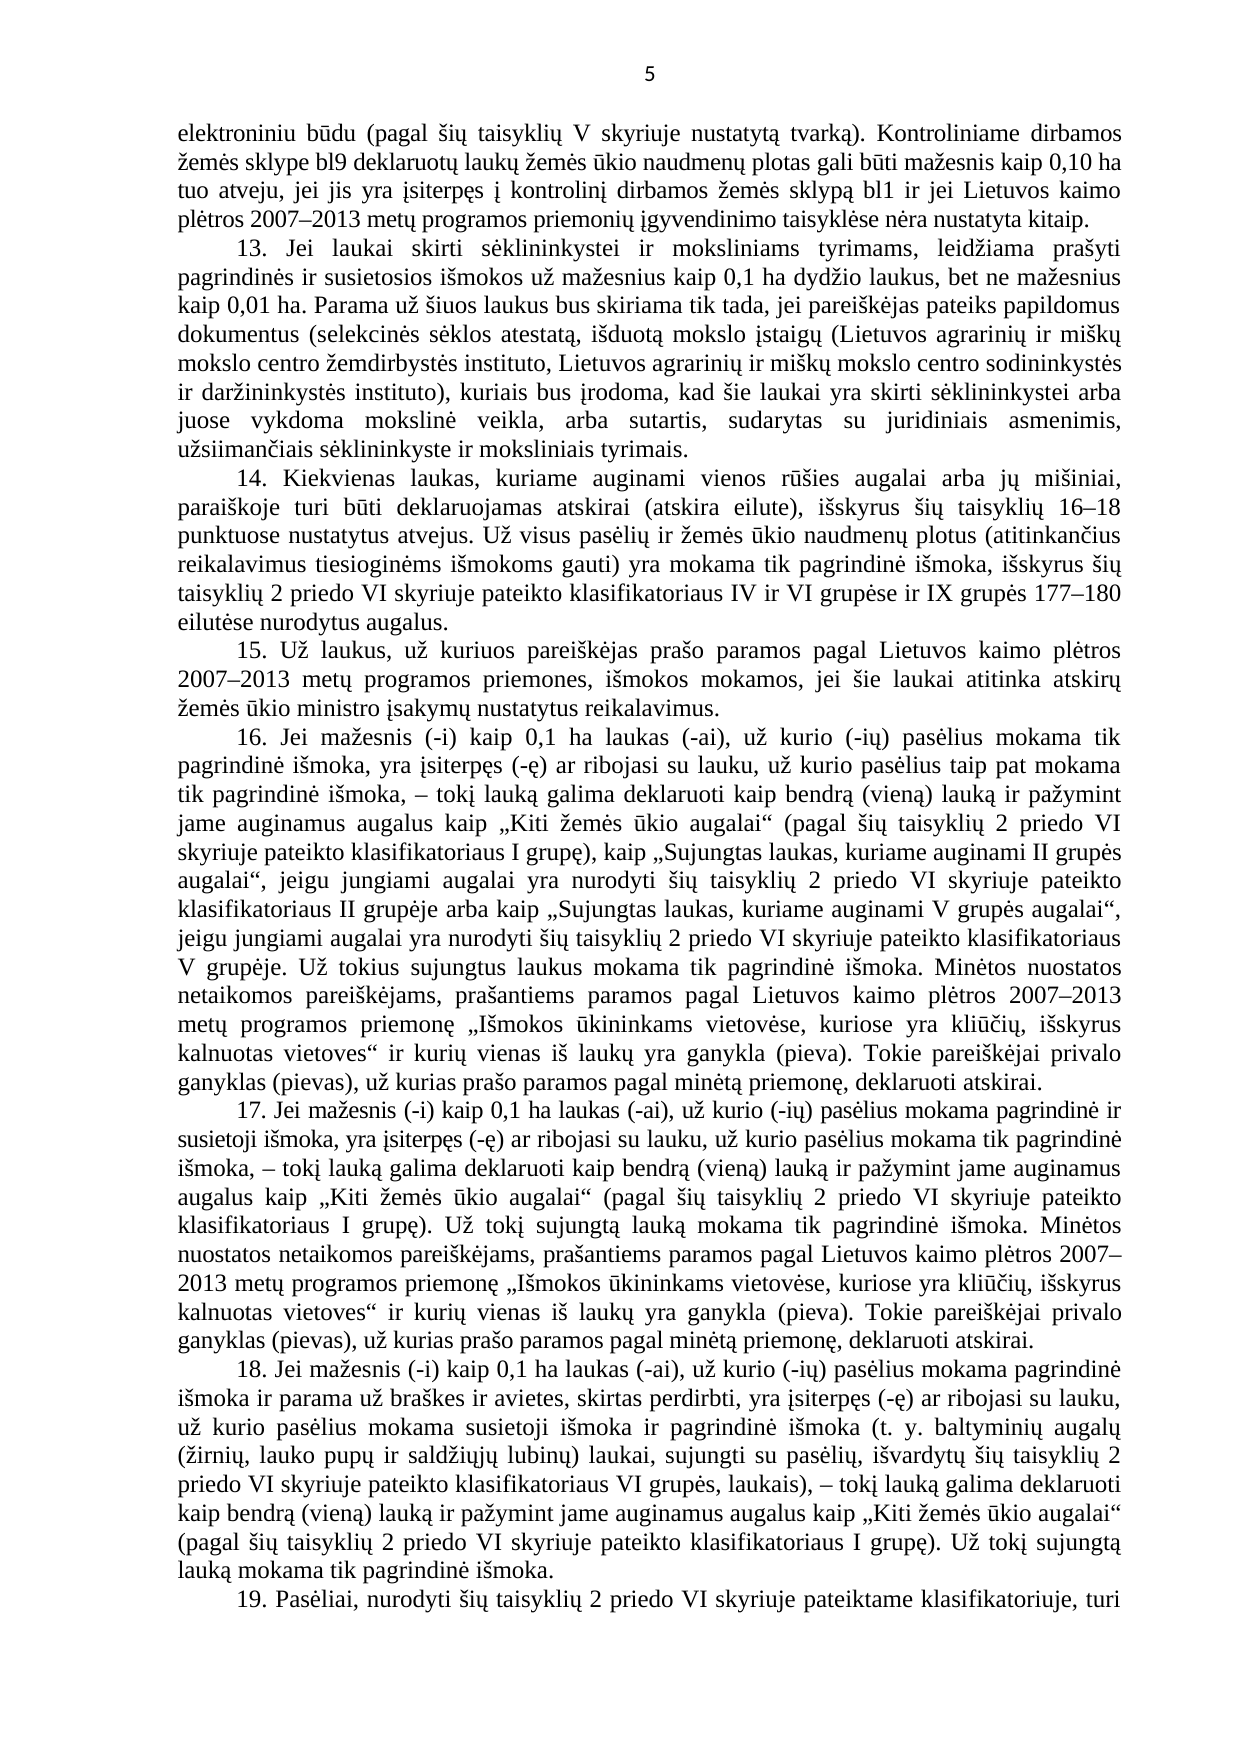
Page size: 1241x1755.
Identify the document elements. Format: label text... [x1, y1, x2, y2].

text 14. Kiekvienas laukas, kuriame auginami vienos rūšies augalai arba jų mišiniai, paraiškoje turi būti deklaruojamas atskirai (atskira eilute), išskyrus šių taisyklių 16–18 punktuose nustatytus atvejus. Už visus pasėlių ir žemės ūkio naudmenų plotus (atitinkančius reikalavimus tiesioginėms išmokoms gauti) yra mokama tik pagrindinė išmoka, išskyrus šių taisyklių 2 priedo VI skyriuje pateikto klasifikatoriaus IV ir VI grupėse ir IX grupės 177–180 eilutėse nurodytus augalus. [177, 463, 1122, 636]
text 17. Jei mažesnis (-i) kaip 0,1 ha laukas (-ai), už kurio (-ių) pasėlius mokama pagrindinė ir susietoji išmoka, yra įsiterpęs (-ę) ar ribojasi su lauku, už kurio pasėlius mokama tik pagrindinė išmoka, – tokį lauką galima deklaruoti kaip bendrą (vieną) lauką ir pažymint jame auginamus augalus kaip „Kiti žemės ūkio augalai“ (pagal šių taisyklių 2 priedo VI skyriuje pateikto klasifikatoriaus I grupę). Už tokį sujungtą lauką mokama tik pagrindinė išmoka. Minėtos nuostatos netaikomos pareiškėjams, prašantiems paramos pagal Lietuvos kaimo plėtros 2007–2013 metų programos priemonę „Išmokos ūkininkams vietovėse, kuriose yra kliūčių, išskyrus kalnuotas vietoves“ ir kurių vienas iš laukų yra ganykla (pieva). Tokie pareiškėjai privalo ganyklas (pievas), už kurias prašo paramos pagal minėtą priemonę, deklaruoti atskirai. [177, 1096, 1122, 1354]
text 16. Jei mažesnis (-i) kaip 0,1 ha laukas (-ai), už kurio (-ių) pasėlius mokama tik pagrindinė išmoka, yra įsiterpęs (-ę) ar ribojasi su lauku, už kurio pasėlius taip pat mokama tik pagrindinė išmoka, – tokį lauką galima deklaruoti kaip bendrą (vieną) lauką ir pažymint jame auginamus augalus kaip „Kiti žemės ūkio augalai“ (pagal šių taisyklių 2 priedo VI skyriuje pateikto klasifikatoriaus I grupę), kaip „Sujungtas laukas, kuriame auginami II grupės augalai“, jeigu jungiami augalai yra nurodyti šių taisyklių 2 priedo VI skyriuje pateikto klasifikatoriaus II grupėje arba kaip „Sujungtas laukas, kuriame auginami V grupės augalai“, jeigu jungiami augalai yra nurodyti šių taisyklių 2 priedo VI skyriuje pateikto klasifikatoriaus V grupėje. Už tokius sujungtus laukus mokama tik pagrindinė išmoka. Minėtos nuostatos netaikomos pareiškėjams, prašantiems paramos pagal Lietuvos kaimo plėtros 2007–2013 metų programos priemonę „Išmokos ūkininkams vietovėse, kuriose yra kliūčių, išskyrus kalnuotas vietoves“ ir kurių vienas iš laukų yra ganykla (pieva). Tokie pareiškėjai privalo ganyklas (pievas), už kurias prašo paramos pagal minėtą priemonę, deklaruoti atskirai. [177, 722, 1122, 1096]
text 13. Jei laukai skirti sėklininkystei ir moksliniams tyrimams, leidžiama prašyti pagrindinės ir susietosios išmokos už mažesnius kaip 0,1 ha dydžio laukus, bet ne mažesnius kaip 0,01 ha. Parama už šiuos laukus bus skiriama tik tada, jei pareiškėjas pateiks papildomus dokumentus (selekcinės sėklos atestatą, išduotą mokslo įstaigų (Lietuvos agrarinių ir miškų mokslo centro žemdirbystės instituto, Lietuvos agrarinių ir miškų mokslo centro sodininkystės ir daržininkystės instituto), kuriais bus įrodoma, kad šie laukai yra skirti sėklininkystei arba juose vykdoma mokslinė veikla, arba sutartis, sudarytas su juridiniais asmenimis, užsiimančiais sėklininkyste ir moksliniais tyrimais. [177, 233, 1122, 463]
text elektroniniu būdu (pagal šių taisyklių V skyriuje nustatytą tvarką). Kontroliniame dirbamos žemės sklype bl9 deklaruotų laukų žemės ūkio naudmenų plotas gali būti mažesnis kaip 0,10 ha tuo atveju, jei jis yra įsiterpęs į kontrolinį dirbamos žemės sklypą bl1 ir jei Lietuvos kaimo plėtros 2007–2013 metų programos priemonių įgyvendinimo taisyklėse nėra nustatyta kitaip. [177, 118, 1122, 233]
text 19. Pasėliai, nurodyti šių taisyklių 2 priedo VI skyriuje pateiktame klasifikatoriuje, turi [177, 1584, 1122, 1613]
text 15. Už laukus, už kuriuos pareiškėjas prašo paramos pagal Lietuvos kaimo plėtros 2007–2013 metų programos priemones, išmokos mokamos, jei šie laukai atitinka atskirų žemės ūkio ministro įsakymų nustatytus reikalavimus. [177, 636, 1122, 722]
text 18. Jei mažesnis (-i) kaip 0,1 ha laukas (-ai), už kurio (-ių) pasėlius mokama pagrindinė išmoka ir parama už braškes ir avietes, skirtas perdirbti, yra įsiterpęs (-ę) ar ribojasi su lauku, už kurio pasėlius mokama susietoji išmoka ir pagrindinė išmoka (t. y. baltyminių augalų (žirnių, lauko pupų ir saldžiųjų lubinų) laukai, sujungti su pasėlių, išvardytų šių taisyklių 2 priedo VI skyriuje pateikto klasifikatoriaus VI grupės, laukais), – tokį lauką galima deklaruoti kaip bendrą (vieną) lauką ir pažymint jame auginamus augalus kaip „Kiti žemės ūkio augalai“ (pagal šių taisyklių 2 priedo VI skyriuje pateikto klasifikatoriaus I grupę). Už tokį sujungtą lauką mokama tik pagrindinė išmoka. [177, 1354, 1122, 1584]
